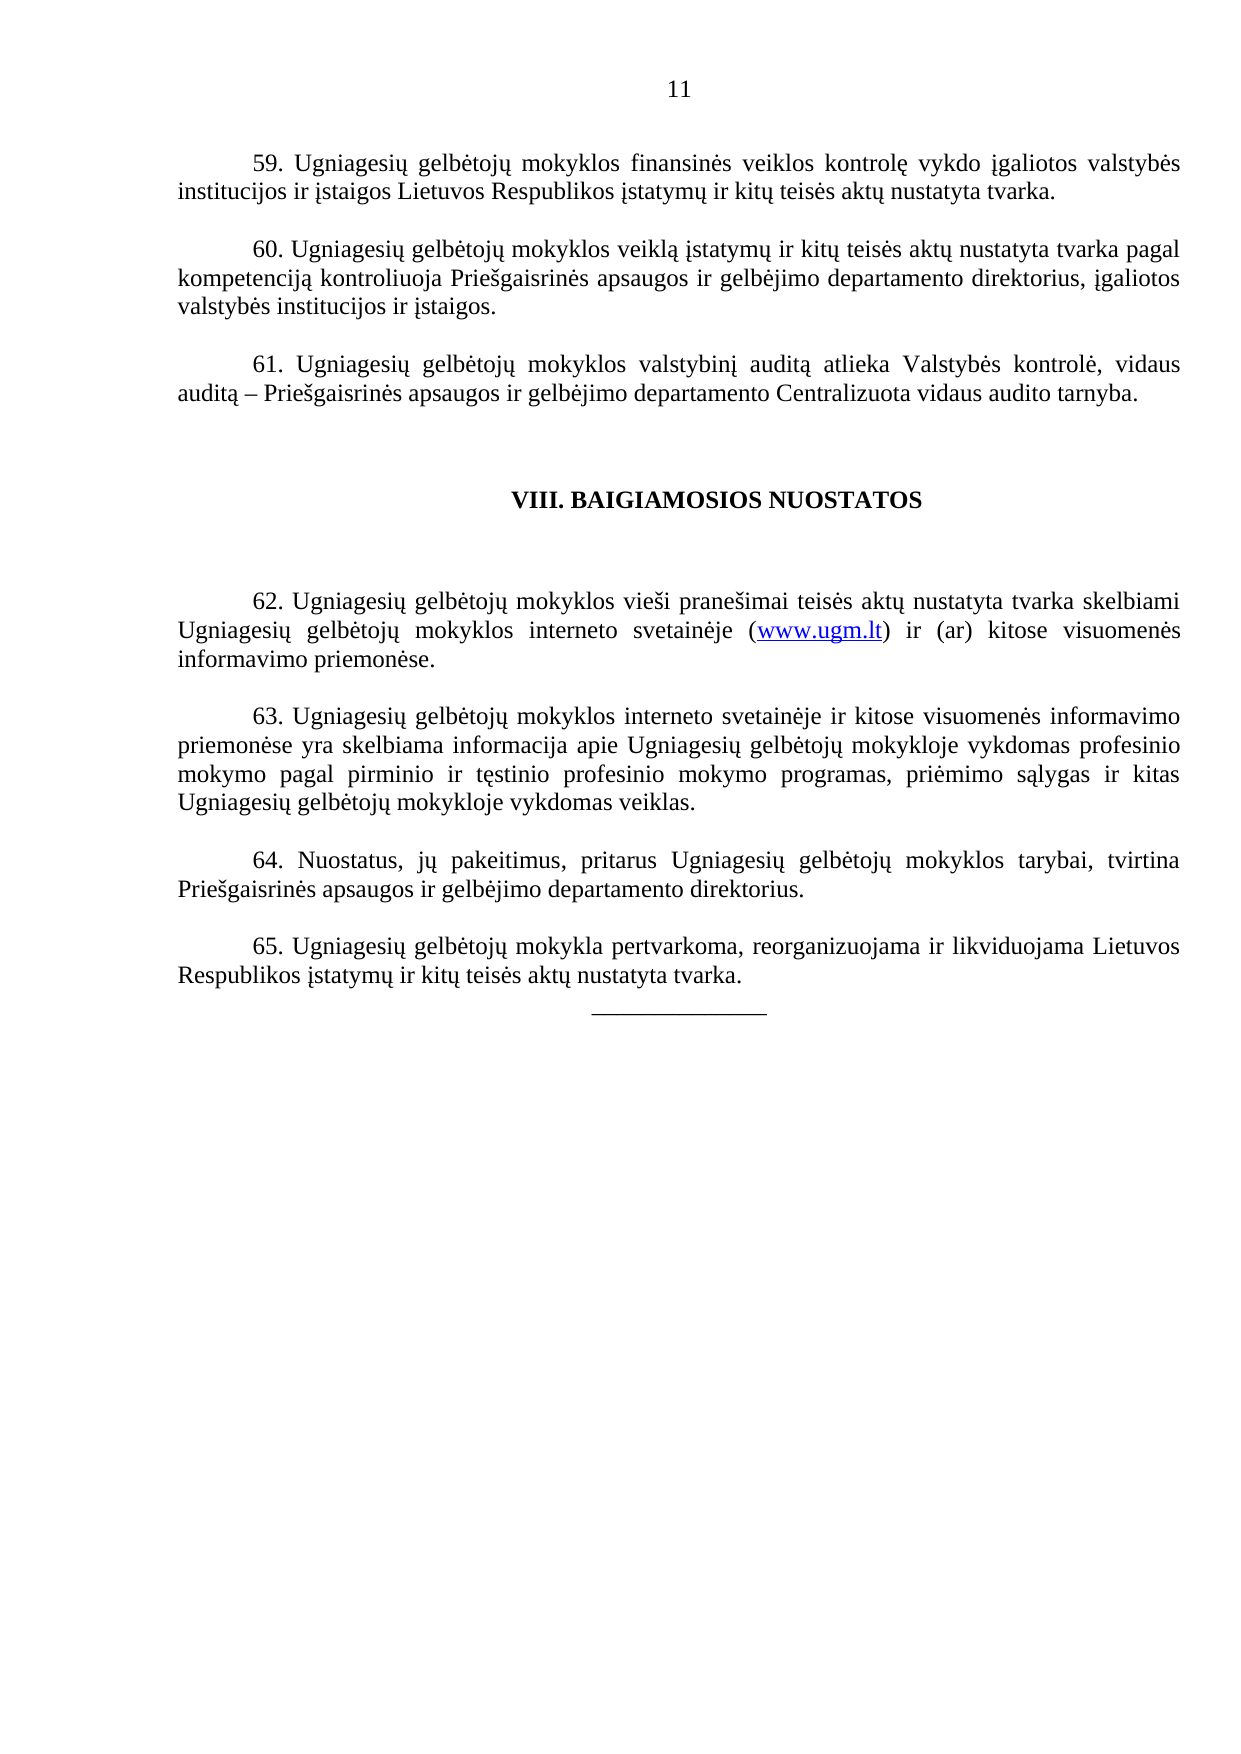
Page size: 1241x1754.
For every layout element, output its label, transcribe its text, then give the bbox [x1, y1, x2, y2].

text ______________ [177, 989, 1181, 1017]
text 64. Nuostatus, jų pakeitimus, pritarus Ugniagesių gelbėtojų mokyklos tarybai, tvirtina Priešgaisrinės apsaugos ir gelbėjimo departamento direktorius. [177, 845, 1181, 902]
text 62. Ugniagesių gelbėtojų mokyklos vieši pranešimai teisės aktų nustatyta tvarka skelbiami Ugniagesių gelbėtojų mokyklos interneto svetainėje (www.ugm.lt) ir (ar) kitose visuomenės informavimo priemonėse. [177, 586, 1181, 672]
text 60. Ugniagesių gelbėtojų mokyklos veiklą įstatymų ir kitų teisės aktų nustatyta tvarka pagal kompetenciją kontroliuoja Priešgaisrinės apsaugos ir gelbėjimo departamento direktorius, įgaliotos valstybės institucijos ir įstaigos. [177, 234, 1181, 320]
text 59. Ugniagesių gelbėtojų mokyklos finansinės veiklos kontrolę vykdo įgaliotos valstybės institucijos ir įstaigos Lietuvos Respublikos įstatymų ir kitų teisės aktų nustatyta tvarka. [177, 148, 1181, 205]
text 63. Ugniagesių gelbėtojų mokyklos interneto svetainėje ir kitose visuomenės informavimo priemonėse yra skelbiama informacija apie Ugniagesių gelbėtojų mokykloje vykdomas profesinio mokymo pagal pirminio ir tęstinio profesinio mokymo programas, priėmimo sąlygas ir kitas Ugniagesių gelbėtojų mokykloje vykdomas veiklas. [177, 701, 1181, 816]
text 65. Ugniagesių gelbėtojų mokykla pertvarkoma, reorganizuojama ir likviduojama Lietuvos Respublikos įstatymų ir kitų teisės aktų nustatyta tvarka. [177, 931, 1181, 989]
text 61. Ugniagesių gelbėtojų mokyklos valstybinį auditą atlieka Valstybės kontrolė, vidaus auditą – Priešgaisrinės apsaugos ir gelbėjimo departamento Centralizuota vidaus audito tarnyba. [177, 349, 1181, 406]
text VIII. BAIGIAMOSIOS NUOSTATOS [177, 486, 1181, 514]
